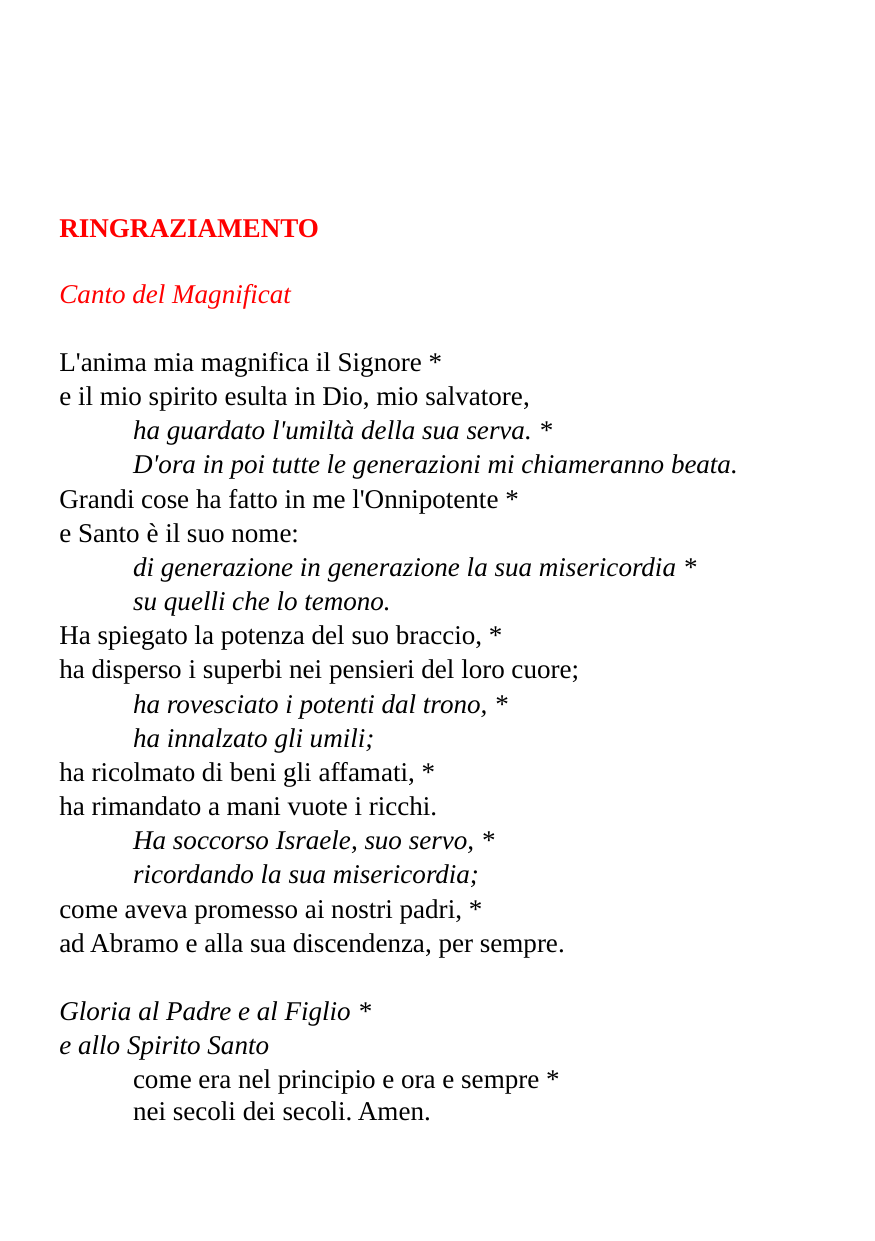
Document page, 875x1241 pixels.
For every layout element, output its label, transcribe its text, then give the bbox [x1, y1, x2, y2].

text ha ricolmato di beni gli affamati, * ha rimandato a mani vuote i ricchi. [59, 756, 815, 821]
text Canto del Magnificat [59, 278, 815, 309]
text ha guardato l'umiltà della sua serva. * D'ora in poi tutte le generazioni mi chiameranno beata. [59, 414, 815, 480]
text di generazione in generazione la sua misericordia * su quelli che lo temono. [59, 551, 815, 616]
text Gloria al Padre e al Figlio * e allo Spirito Santo [59, 995, 815, 1061]
text RINGRAZIAMENTO [59, 212, 815, 243]
text Grandi cose ha fatto in me l'Onnipotente * e Santo è il suo nome: [59, 483, 815, 548]
text ha rovesciato i potenti dal trono, * ha innalzato gli umili; [59, 688, 815, 753]
text Ha soccorso Israele, suo servo, * ricordando la sua misericordia; [59, 824, 815, 890]
text come era nel principio e ora e sempre * nei secoli dei secoli. Amen. [59, 1063, 815, 1126]
text L'anima mia magnifica il Signore * e il mio spirito esulta in Dio, mio salvatore, [59, 346, 815, 411]
text [59, 59, 815, 88]
text Ha spiegato la potenza del suo braccio, * ha disperso i superbi nei pensieri del loro cuore; [59, 619, 815, 685]
text come aveva promesso ai nostri padri, * ad Abramo e alla sua discendenza, per sempre. [59, 893, 815, 958]
